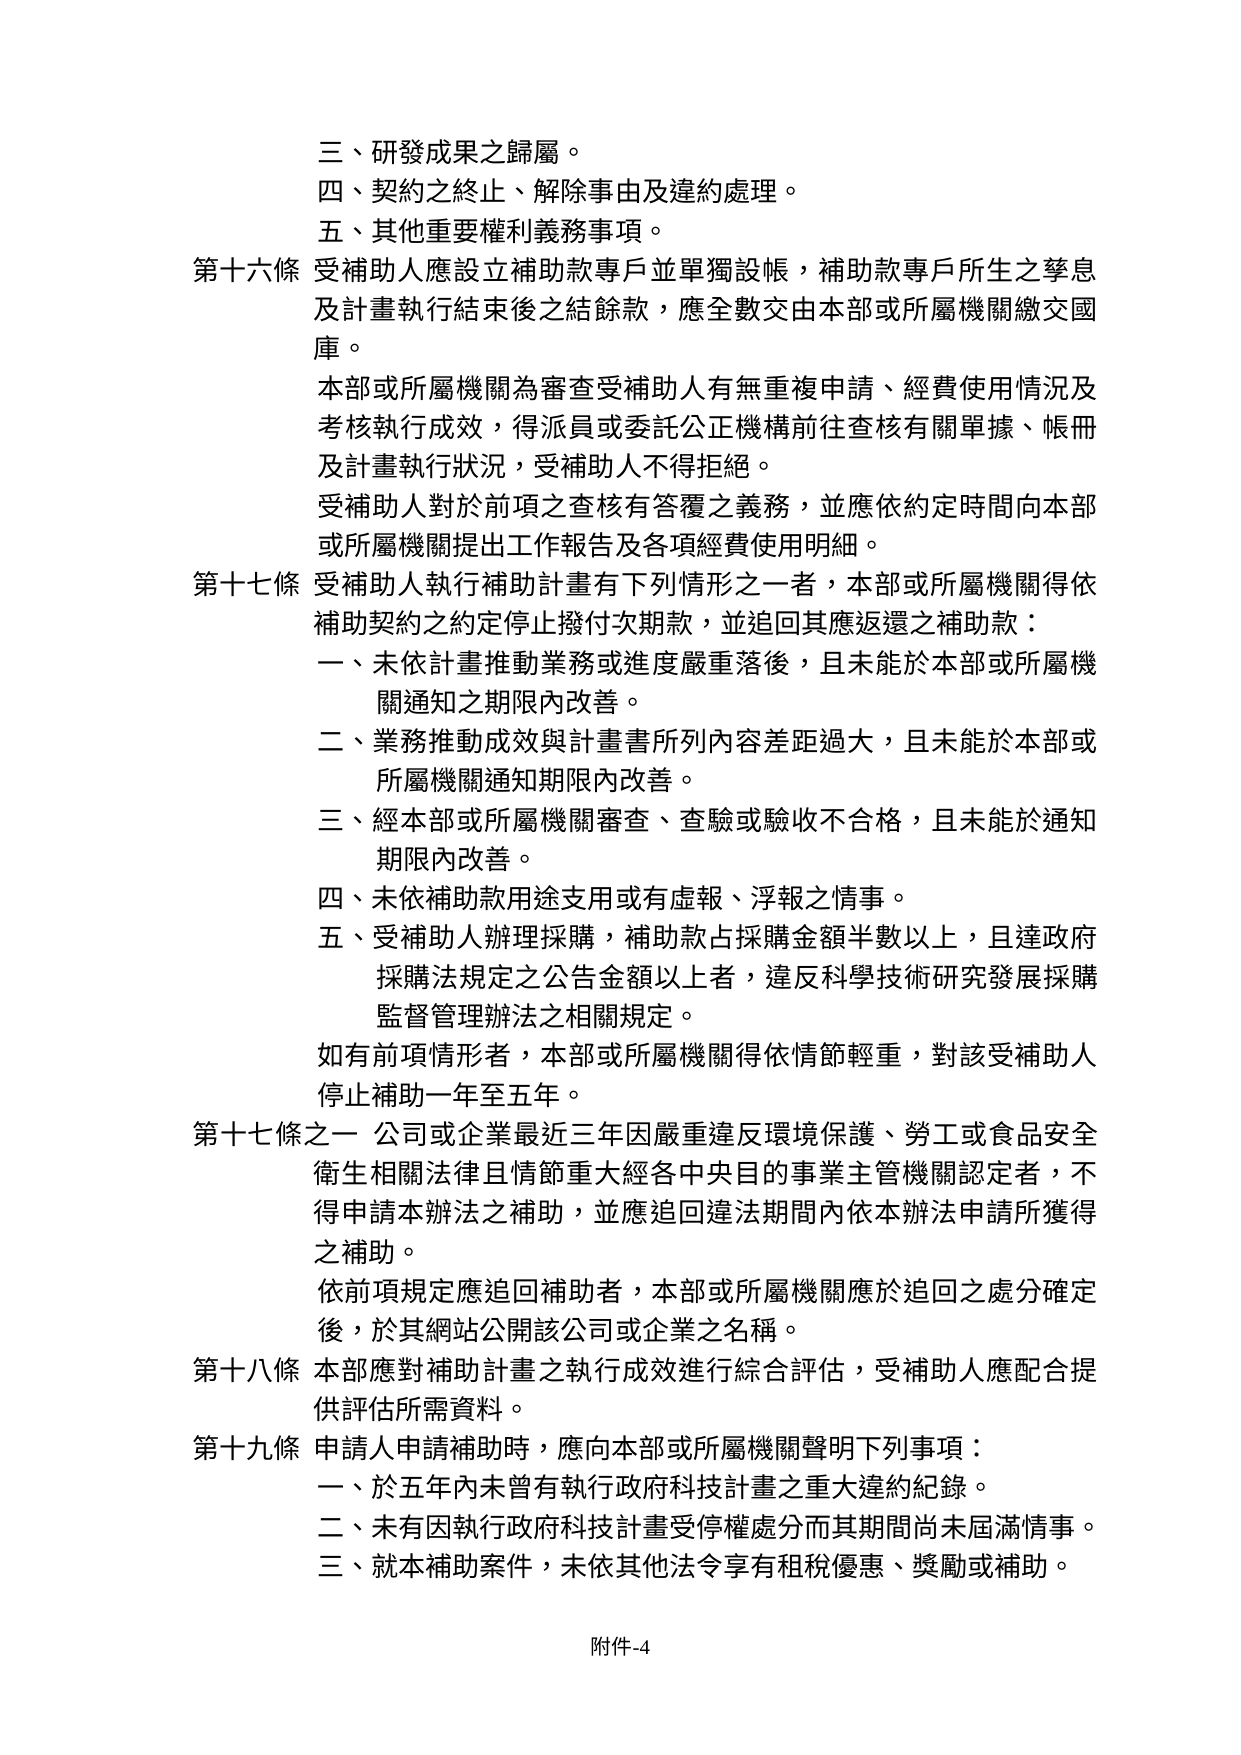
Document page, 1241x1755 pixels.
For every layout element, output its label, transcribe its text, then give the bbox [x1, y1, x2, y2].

text 三、研發成果之歸屬。 [317, 131, 1098, 170]
text 三、經本部或所屬機關審查、查驗或驗收不合格，且未能於通知期限內改善。 [317, 799, 1098, 877]
text 第十六條 受補助人應設立補助款專戶並單獨設帳，補助款專戶所生之孳息及計畫執行結束後之結餘款，應全數交由本部或所屬機關繳交國庫。 [192, 249, 1098, 367]
text 五、其他重要權利義務事項。 [317, 209, 1098, 249]
text 一、未依計畫推動業務或進度嚴重落後，且未能於本部或所屬機關通知之期限內改善。 [317, 642, 1098, 720]
text 受補助人對於前項之查核有答覆之義務，並應依約定時間向本部或所屬機關提出工作報告及各項經費使用明細。 [317, 484, 1098, 563]
text 一、於五年內未曾有執行政府科技計畫之重大違約紀錄。 [317, 1466, 1098, 1506]
text 第十九條 申請人申請補助時，應向本部或所屬機關聲明下列事項： [192, 1427, 1098, 1466]
text 四、契約之終止、解除事由及違約處理。 [317, 170, 1098, 209]
text 第十七條 受補助人執行補助計畫有下列情形之一者，本部或所屬機關得依補助契約之約定停止撥付次期款，並追回其應返還之補助款： [192, 563, 1098, 642]
text 如有前項情形者，本部或所屬機關得依情節輕重，對該受補助人停止補助一年至五年。 [317, 1034, 1098, 1113]
text 第十七條之一 公司或企業最近三年因嚴重違反環境保護、勞工或食品安全衛生相關法律且情節重大經各中央目的事業主管機關認定者，不得申請本辦法之補助，並應追回違法期間內依本辦法申請所獲得之補助。 [192, 1113, 1098, 1270]
text 五、受補助人辦理採購，補助款占採購金額半數以上，且達政府採購法規定之公告金額以上者，違反科學技術研究發展採購監督管理辦法之相關規定。 [317, 916, 1098, 1034]
text 二、未有因執行政府科技計畫受停權處分而其期間尚未屆滿情事。 [317, 1506, 1098, 1545]
text 依前項規定應追回補助者，本部或所屬機關應於追回之處分確定後，於其網站公開該公司或企業之名稱。 [317, 1270, 1098, 1348]
text 本部或所屬機關為審查受補助人有無重複申請、經費使用情況及考核執行成效，得派員或委託公正機構前往查核有關單據、帳冊及計畫執行狀況，受補助人不得拒絕。 [317, 367, 1098, 484]
text 第十八條 本部應對補助計畫之執行成效進行綜合評估，受補助人應配合提供評估所需資料。 [192, 1348, 1098, 1427]
text 二、業務推動成效與計畫書所列內容差距過大，且未能於本部或所屬機關通知期限內改善。 [317, 720, 1098, 799]
text 四、未依補助款用途支用或有虛報、浮報之情事。 [317, 877, 1098, 916]
text 三、就本補助案件，未依其他法令享有租稅優惠、獎勵或補助。 [317, 1545, 1098, 1584]
